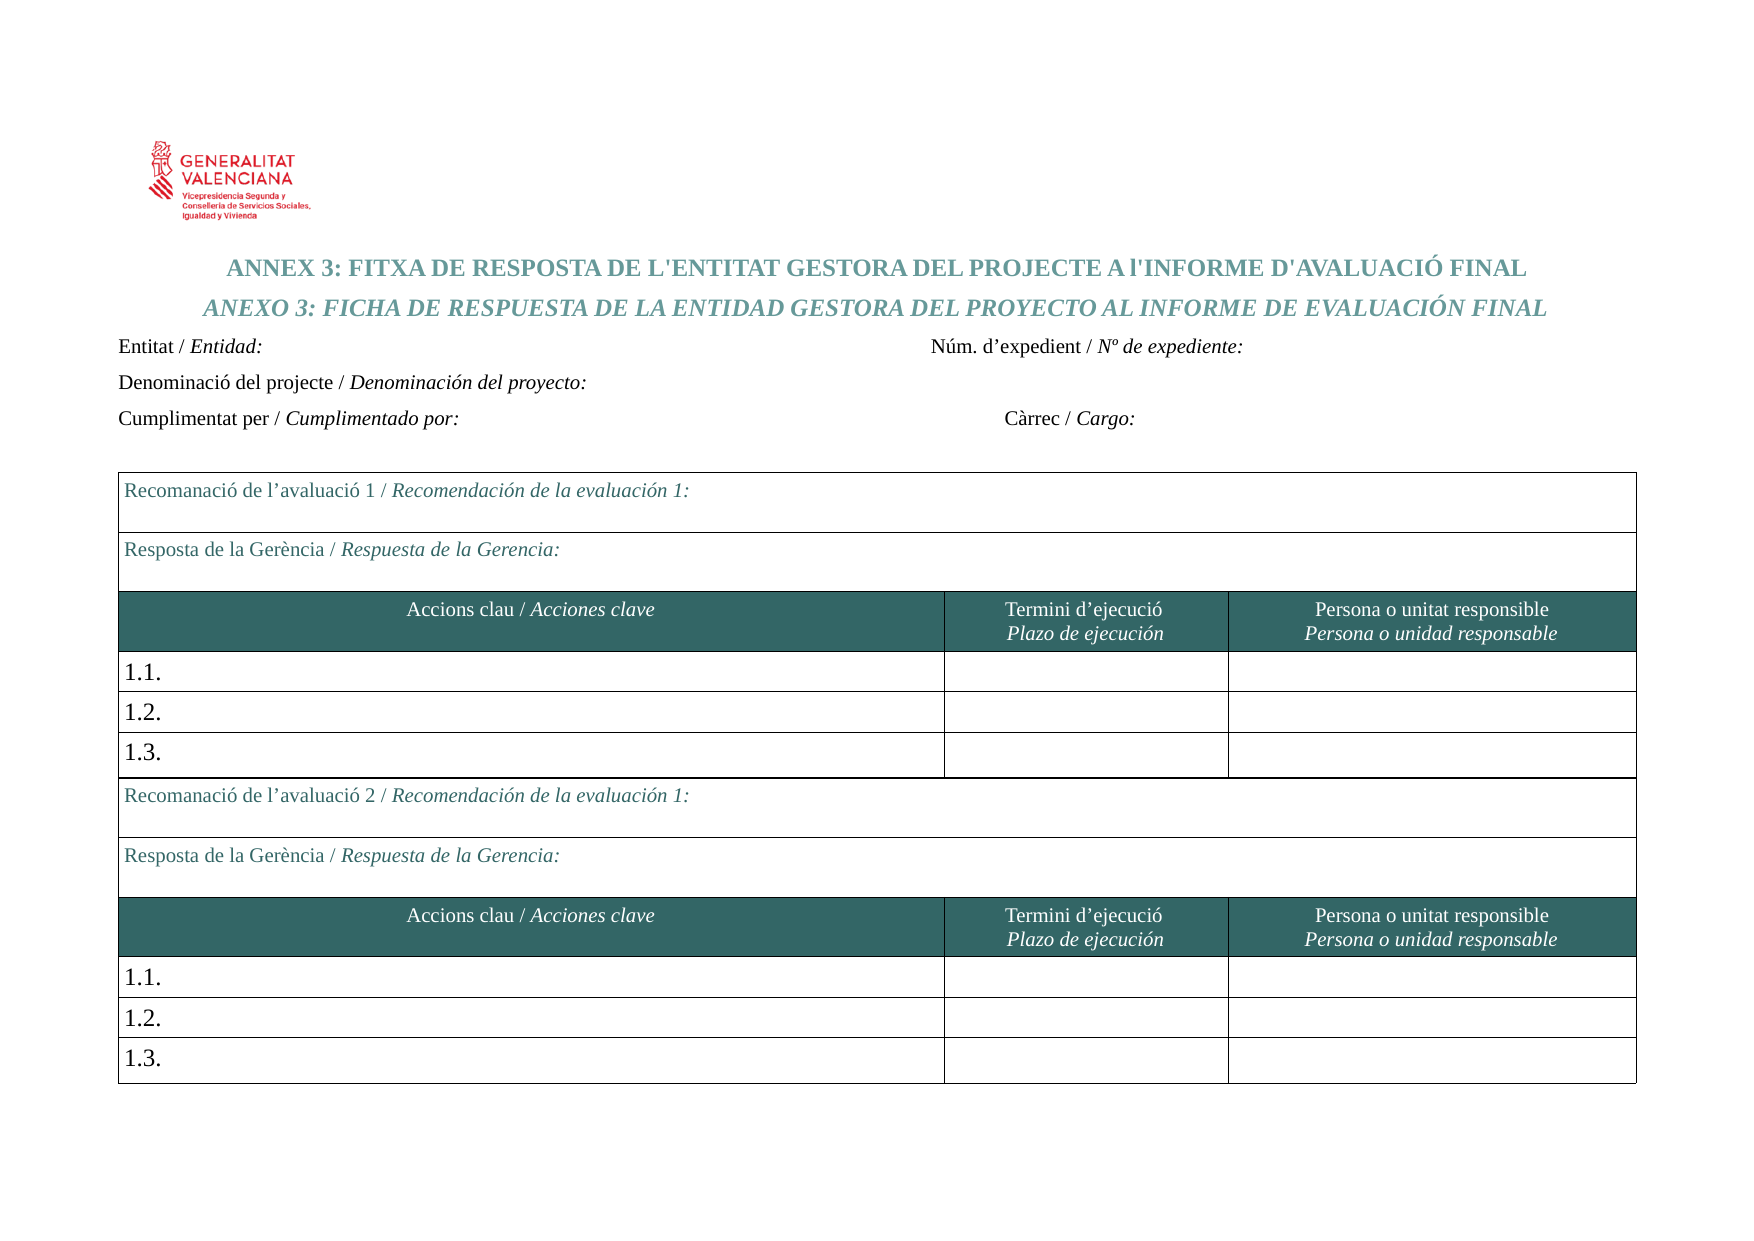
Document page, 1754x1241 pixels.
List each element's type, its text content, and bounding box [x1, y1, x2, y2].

table_cell Termini d’ejecució Plazo de ejecución [945, 898, 1228, 956]
table_cell 1.3. [119, 733, 944, 777]
table_cell 1.1. [119, 652, 944, 691]
table_header Recomanació de l’avaluació 1 / Recomendación de la evaluación 1: [119, 473, 1636, 532]
table_cell [1229, 957, 1636, 997]
table_cell [945, 733, 1228, 777]
table_cell Persona o unitat responsible Persona o unidad responsable [1229, 898, 1636, 956]
table_cell [1229, 733, 1636, 777]
table_cell Accions clau / Acciones clave [119, 898, 944, 956]
table_cell Persona o unitat responsible Persona o unidad responsable [1229, 592, 1636, 651]
table_cell 1.2. [119, 998, 944, 1037]
table_cell [945, 652, 1228, 691]
table_cell 1.3. [119, 1038, 944, 1083]
table_cell Accions clau / Acciones clave [119, 592, 944, 651]
table_cell [945, 692, 1228, 732]
table_cell Resposta de la Gerència / Respuesta de la Gerencia: [119, 838, 1636, 897]
table_cell [1229, 1038, 1636, 1083]
text Denominació del projecte / Denominación del proyecto: [118, 370, 1636, 394]
table_cell [1229, 652, 1636, 691]
text Entitat / Entidad: Núm. d’expedient / Nº de expediente: [118, 334, 1636, 358]
text ANNEX 3: FITXA DE RESPOSTA DE L'ENTITAT GESTORA DEL PROJECTE A l'INFORME D'AVALUACIÓ FINAL [118, 253, 1636, 282]
table_cell [1229, 692, 1636, 732]
table_cell [945, 1038, 1228, 1083]
table_header Recomanació de l’avaluació 2 / Recomendación de la evaluación 1: [119, 779, 1636, 837]
text ANEXO 3: FICHA DE RESPUESTA DE LA ENTIDAD GESTORA DEL PROYECTO AL INFORME DE EVALUACIÓN FINAL [118, 293, 1636, 322]
table_cell Resposta de la Gerència / Respuesta de la Gerencia: [119, 533, 1636, 591]
table_cell Termini d’ejecució Plazo de ejecución [945, 592, 1228, 651]
table_cell [945, 998, 1228, 1037]
text Cumplimentat per / Cumplimentado por: Càrrec / Cargo: [118, 406, 1636, 430]
table_cell 1.2. [119, 692, 944, 732]
table_cell 1.1. [119, 957, 944, 997]
table_cell [945, 957, 1228, 997]
table_cell [1229, 998, 1636, 1037]
